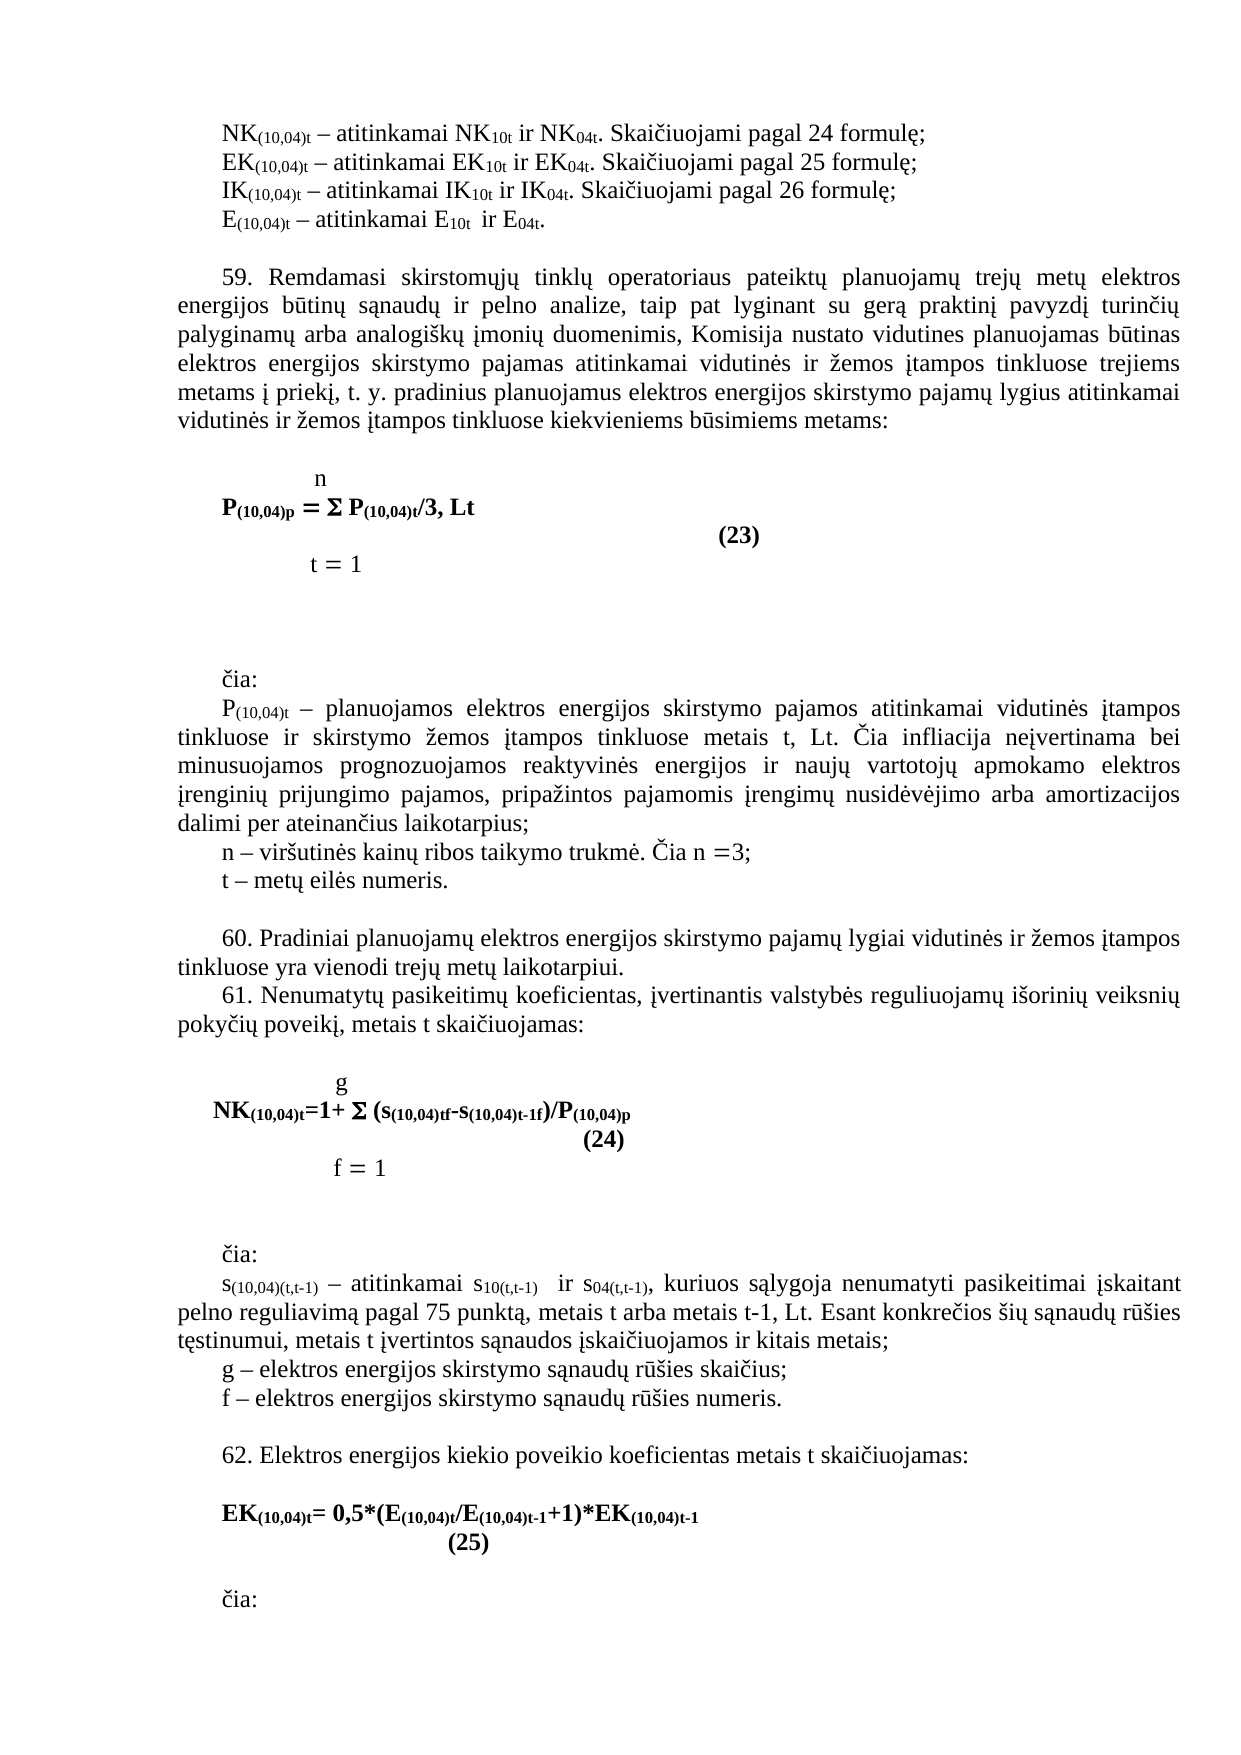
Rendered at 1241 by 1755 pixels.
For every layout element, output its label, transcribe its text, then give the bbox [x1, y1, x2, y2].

text f – elektros energijos skirstymo sąnaudų rūšies numeris. [177, 1383, 1181, 1412]
text 60. Pradiniai planuojamų elektros energijos skirstymo pajamų lygiai vidutinės ir žemos įtampos tinkluose yra vienodi trejų metų laikotarpiui. [177, 923, 1181, 981]
text NK(10,04)t=1+  (s(10,04)tf-s(10,04)t-1f)/P(10,04)p (24) [177, 1096, 1181, 1153]
text s(10,04)(t,t-1) – atitinkamai s10(t,t-1) ir s04(t,t-1), kuriuos sąlygoja nenumatyti pasikeitimai įskaitant pelno reguliavimą pagal 75 punktą, metais t arba metais t-1, Lt. Esant konkrečios šių sąnaudų rūšies tęstinumui, metais t įvertintos sąnaudos įskaičiuojamos ir kitais metais; [177, 1268, 1181, 1354]
text f  1 [177, 1153, 1181, 1182]
text IK(10,04)t – atitinkamai IK10t ir IK04t. Skaičiuojami pagal 26 formulę; [177, 176, 1181, 204]
text n [252, 463, 1181, 492]
text P(10,04)p   P(10,04)t/3, Lt (23) [177, 492, 1181, 549]
text P(10,04)t – planuojamos elektros energijos skirstymo pajamos atitinkamai vidutinės įtampos tinkluose ir skirstymo žemos įtampos tinkluose metais t, Lt. Čia infliacija neįvertinama bei minusuojamos prognozuojamos reaktyvinės energijos ir naujų vartotojų apmokamo elektros įrenginių prijungimo pajamos, pripažintos pajamomis įrengimų nusidėvėjimo arba amortizacijos dalimi per ateinančius laikotarpius; [177, 693, 1181, 837]
text čia: [177, 1239, 1181, 1268]
text NK(10,04)t – atitinkamai NK10t ir NK04t. Skaičiuojami pagal 24 formulę; [177, 118, 1181, 147]
text EK(10,04)t – atitinkamai EK10t ir EK04t. Skaičiuojami pagal 25 formulę; [177, 147, 1181, 176]
text 59. Remdamasi skirstomųjų tinklų operatoriaus pateiktų planuojamų trejų metų elektros energijos būtinų sąnaudų ir pelno analize, taip pat lyginant su gerą praktinį pavyzdį turinčių palyginamų arba analogiškų įmonių duomenimis, Komisija nustato vidutines planuojamas būtinas elektros energijos skirstymo pajamas atitinkamai vidutinės ir žemos įtampos tinkluose trejiems metams į priekį, t. y. pradinius planuojamus elektros energijos skirstymo pajamų lygius atitinkamai vidutinės ir žemos įtampos tinkluose kiekvieniems būsimiems metams: [177, 262, 1181, 434]
text 62. Elektros energijos kiekio poveikio koeficientas metais t skaičiuojamas: [177, 1441, 1181, 1469]
text EK(10,04)t= 0,5*(E(10,04)t/E(10,04)t-1+1)*EK(10,04)t-1 (25) [177, 1498, 1181, 1556]
text 61. Nenumatytų pasikeitimų koeficientas, įvertinantis valstybės reguliuojamų išorinių veiksnių pokyčių poveikį, metais t skaičiuojamas: [177, 981, 1181, 1038]
text g – elektros energijos skirstymo sąnaudų rūšies skaičius; [177, 1354, 1181, 1383]
text čia: [177, 664, 1181, 693]
text n – viršutinės kainų ribos taikymo trukmė. Čia n 3; [177, 837, 1181, 866]
text t  1 [177, 549, 1181, 578]
text t – metų eilės numeris. [177, 866, 1181, 894]
text E(10,04)t – atitinkamai E10t ir E04t. [177, 204, 1181, 233]
text g [177, 1067, 1181, 1096]
text čia: [177, 1584, 1181, 1613]
